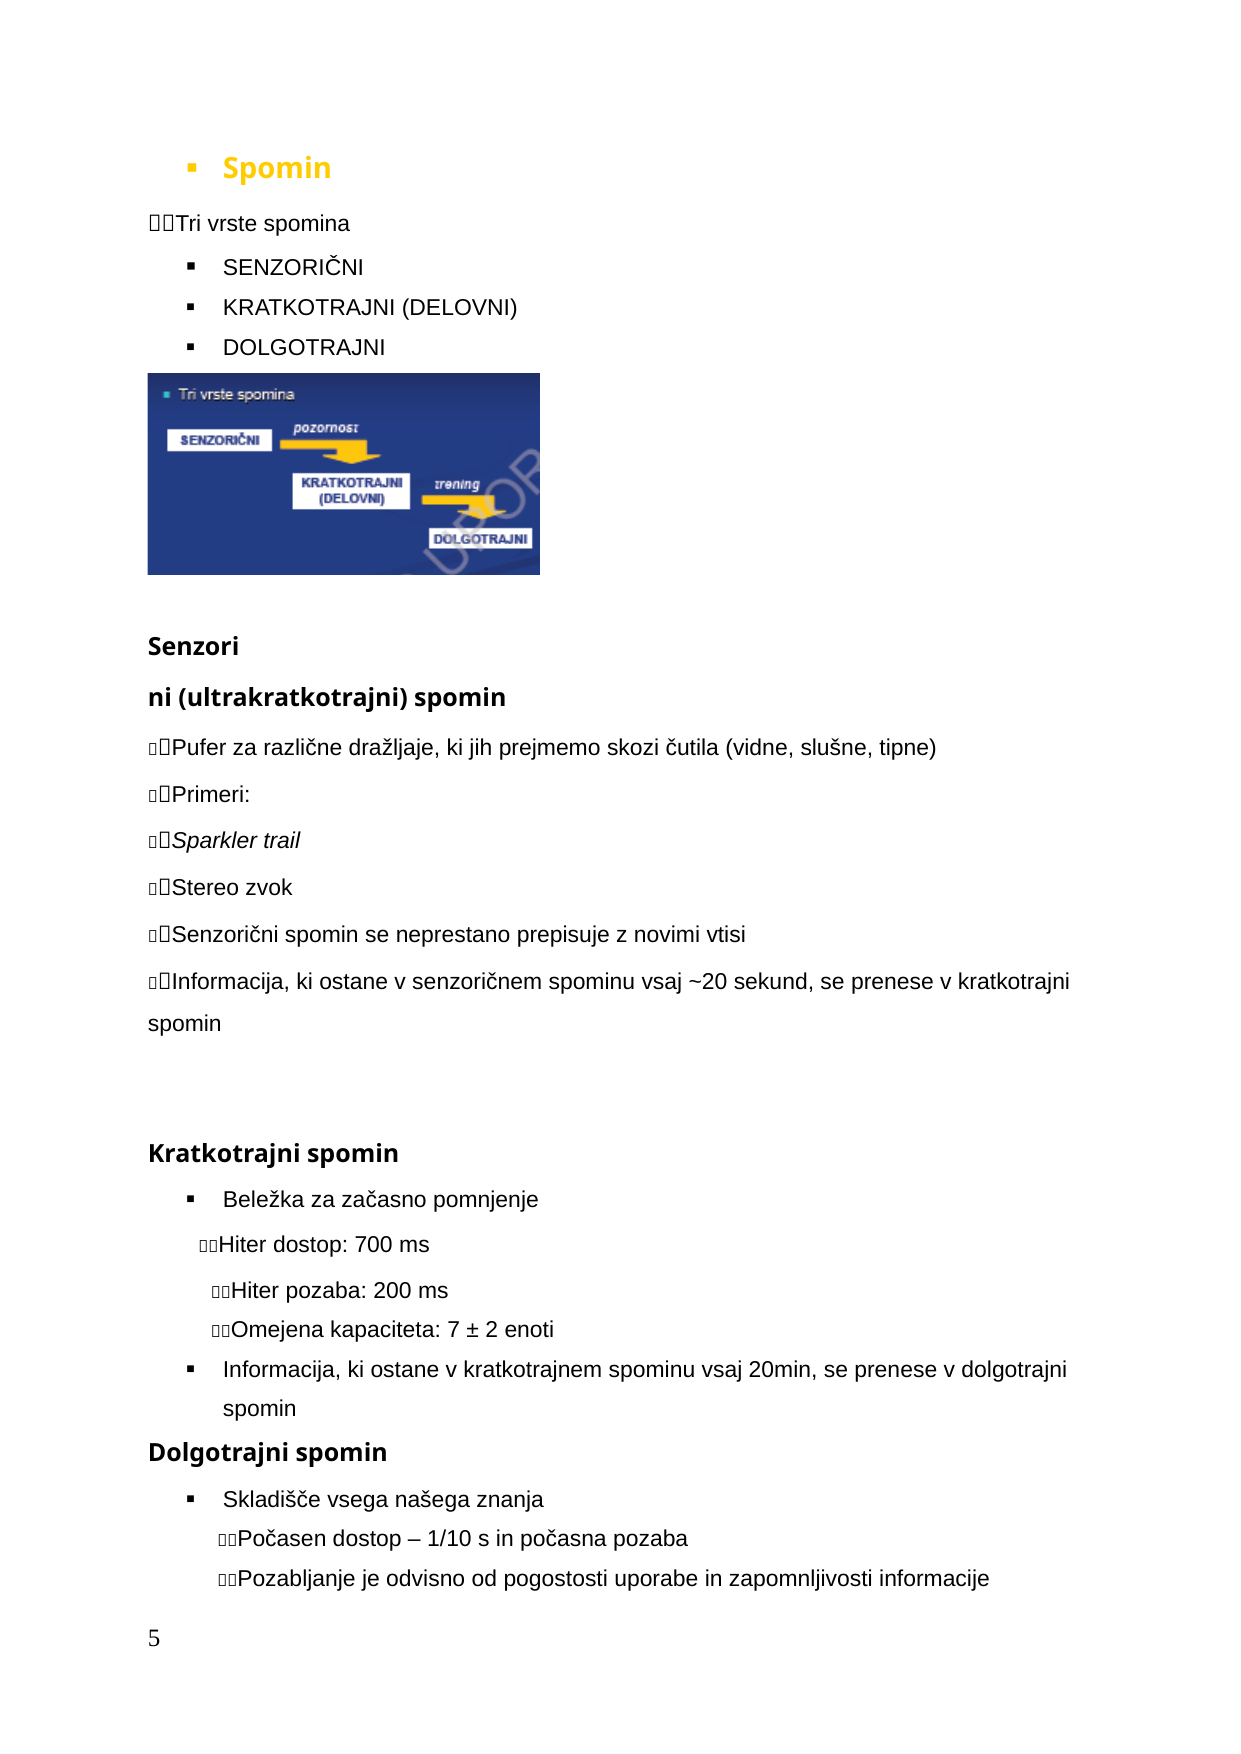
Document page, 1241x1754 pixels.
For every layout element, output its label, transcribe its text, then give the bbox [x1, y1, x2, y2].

text Primeri: [148, 778, 1093, 809]
list SENZORIČNI [185, 254, 1093, 281]
text Tri vrste spomina [148, 207, 1093, 238]
text ni (ultrakratkotrajni) spomin [148, 680, 1093, 714]
text Senzorični spomin se neprestano prepisuje z novimi vtisi [148, 918, 1093, 949]
text Stereo zvok [148, 871, 1093, 903]
text Počasen dostop – 1/10 s in počasna pozaba [185, 1525, 1093, 1552]
list Spomin [185, 148, 1093, 187]
list Informacija, ki ostane v kratkotrajnem spominu vsaj 20min, se prenese v dolgotrajni spomin [185, 1356, 1093, 1422]
text Informacija, ki ostane v senzoričnem spominu vsaj ~20 sekund, se prenese v kratkotrajni spomin [148, 965, 1093, 1036]
text Senzori [148, 629, 1093, 663]
list DOLGOTRAJNI [185, 334, 1093, 360]
text Kratkotrajni spomin [148, 1135, 1093, 1169]
text Omejena kapaciteta: 7 ± 2 enoti [185, 1316, 1093, 1343]
text Hiter dostop: 700 ms [185, 1226, 1093, 1260]
list KRATKOTRAJNI (DELOVNI) [185, 294, 1093, 321]
text Pozabljanje je odvisno od pogostosti uporabe in zapomnljivosti informacije [185, 1565, 1093, 1591]
text Dolgotrajni spomin [148, 1435, 1093, 1469]
list Skladišče vsega našega znanja [185, 1486, 1093, 1512]
list Beležka za začasno pomnjenje [185, 1186, 1093, 1213]
text Hiter pozaba: 200 ms [185, 1277, 1093, 1303]
text Pufer za različne dražljaje, ki jih prejmemo skozi čutila (vidne, slušne, tipne) [148, 731, 1093, 762]
text Sparkler trail [148, 824, 1093, 856]
